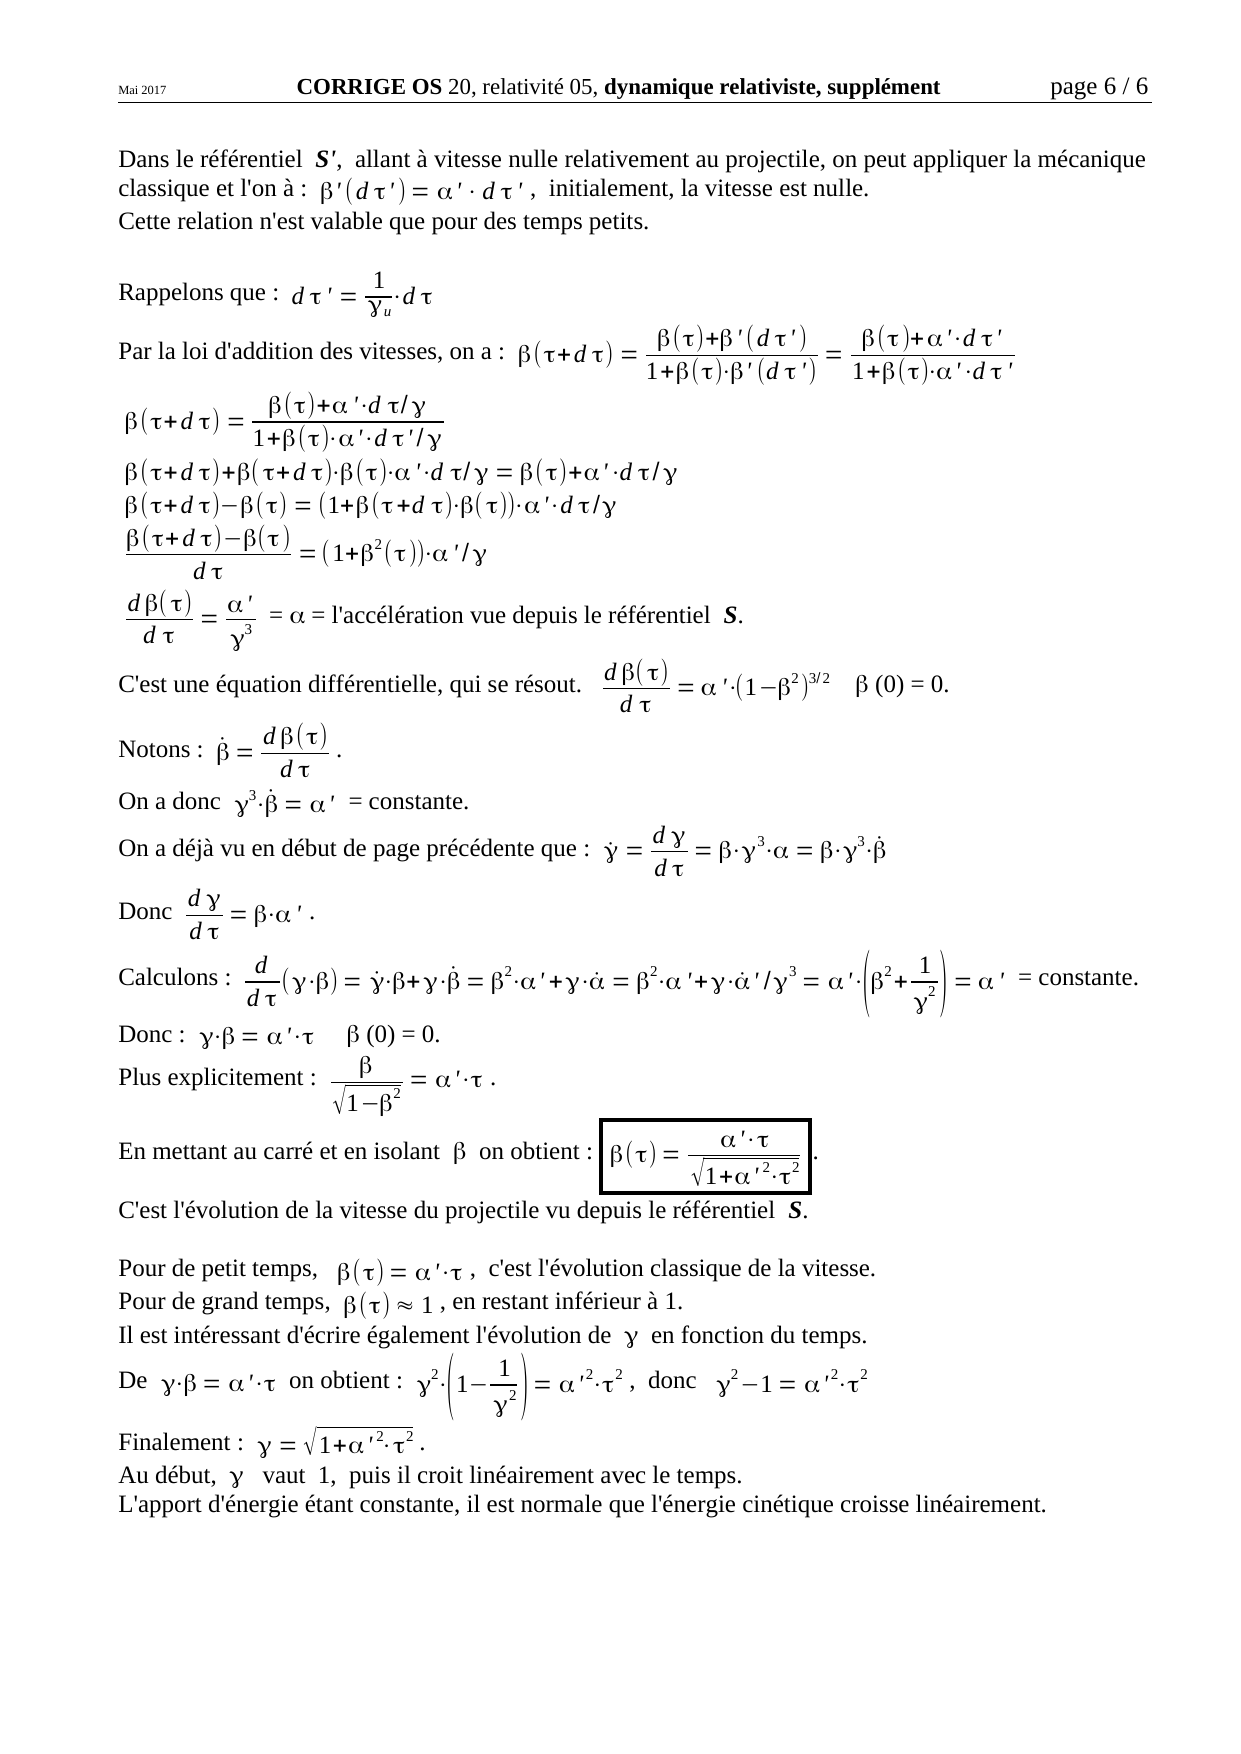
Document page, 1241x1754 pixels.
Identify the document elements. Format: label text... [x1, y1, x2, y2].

text De on obtient : , donc [118, 1348, 1152, 1422]
text Il est intéressant d'écrire également l'évolution de  en fonction du temps. [118, 1320, 1152, 1348]
text Plus explicitement : . [118, 1052, 1152, 1118]
text C'est l'évolution de la vitesse du projectile vu depuis le référentiel S. [118, 1195, 1152, 1224]
text Dans le référentiel S', allant à vitesse nulle relativement au projectile, on peut appliquer la mécanique classique et l'on à : , initialement, la vitesse est nulle. [118, 144, 1152, 206]
text L'apport d'énergie étant constante, il est normale que l'énergie cinétique croisse linéairement. [118, 1489, 1152, 1518]
text Donc . [118, 882, 1152, 945]
text En mettant au carré et en isolant b on obtient : . [118, 1118, 599, 1195]
text En mettant au carré et en isolant b on obtient : . [603, 1122, 808, 1191]
text Finalement : . [118, 1422, 1152, 1460]
text En mettant au carré et en isolant b on obtient : . [812, 1118, 1152, 1195]
text Notons : . [118, 718, 1152, 783]
text Cette relation n'est valable que pour des temps petits. [118, 206, 1152, 235]
text Pour de grand temps, , en restant inférieur à 1. [118, 1286, 1152, 1320]
text Donc : b (0) = 0. [118, 1019, 1152, 1052]
text C'est une équation différentielle, qui se résout. b (0) = 0. [118, 653, 1152, 718]
text Au début,  vaut 1, puis il croit linéairement avec le temps. [118, 1460, 1152, 1489]
text On a déjà vu en début de page précédente que : [118, 818, 1152, 882]
text Pour de petit temps, , c'est l'évolution classique de la vitesse. [118, 1253, 1152, 1286]
text Rappelons que : [118, 263, 1152, 320]
text Calculons : = constante. [118, 945, 1152, 1019]
text = a = l'accélération vue depuis le référentiel S. [118, 584, 1152, 653]
text On a donc = constante. [118, 783, 1152, 818]
text Par la loi d'addition des vitesses, on a : [118, 320, 1152, 387]
